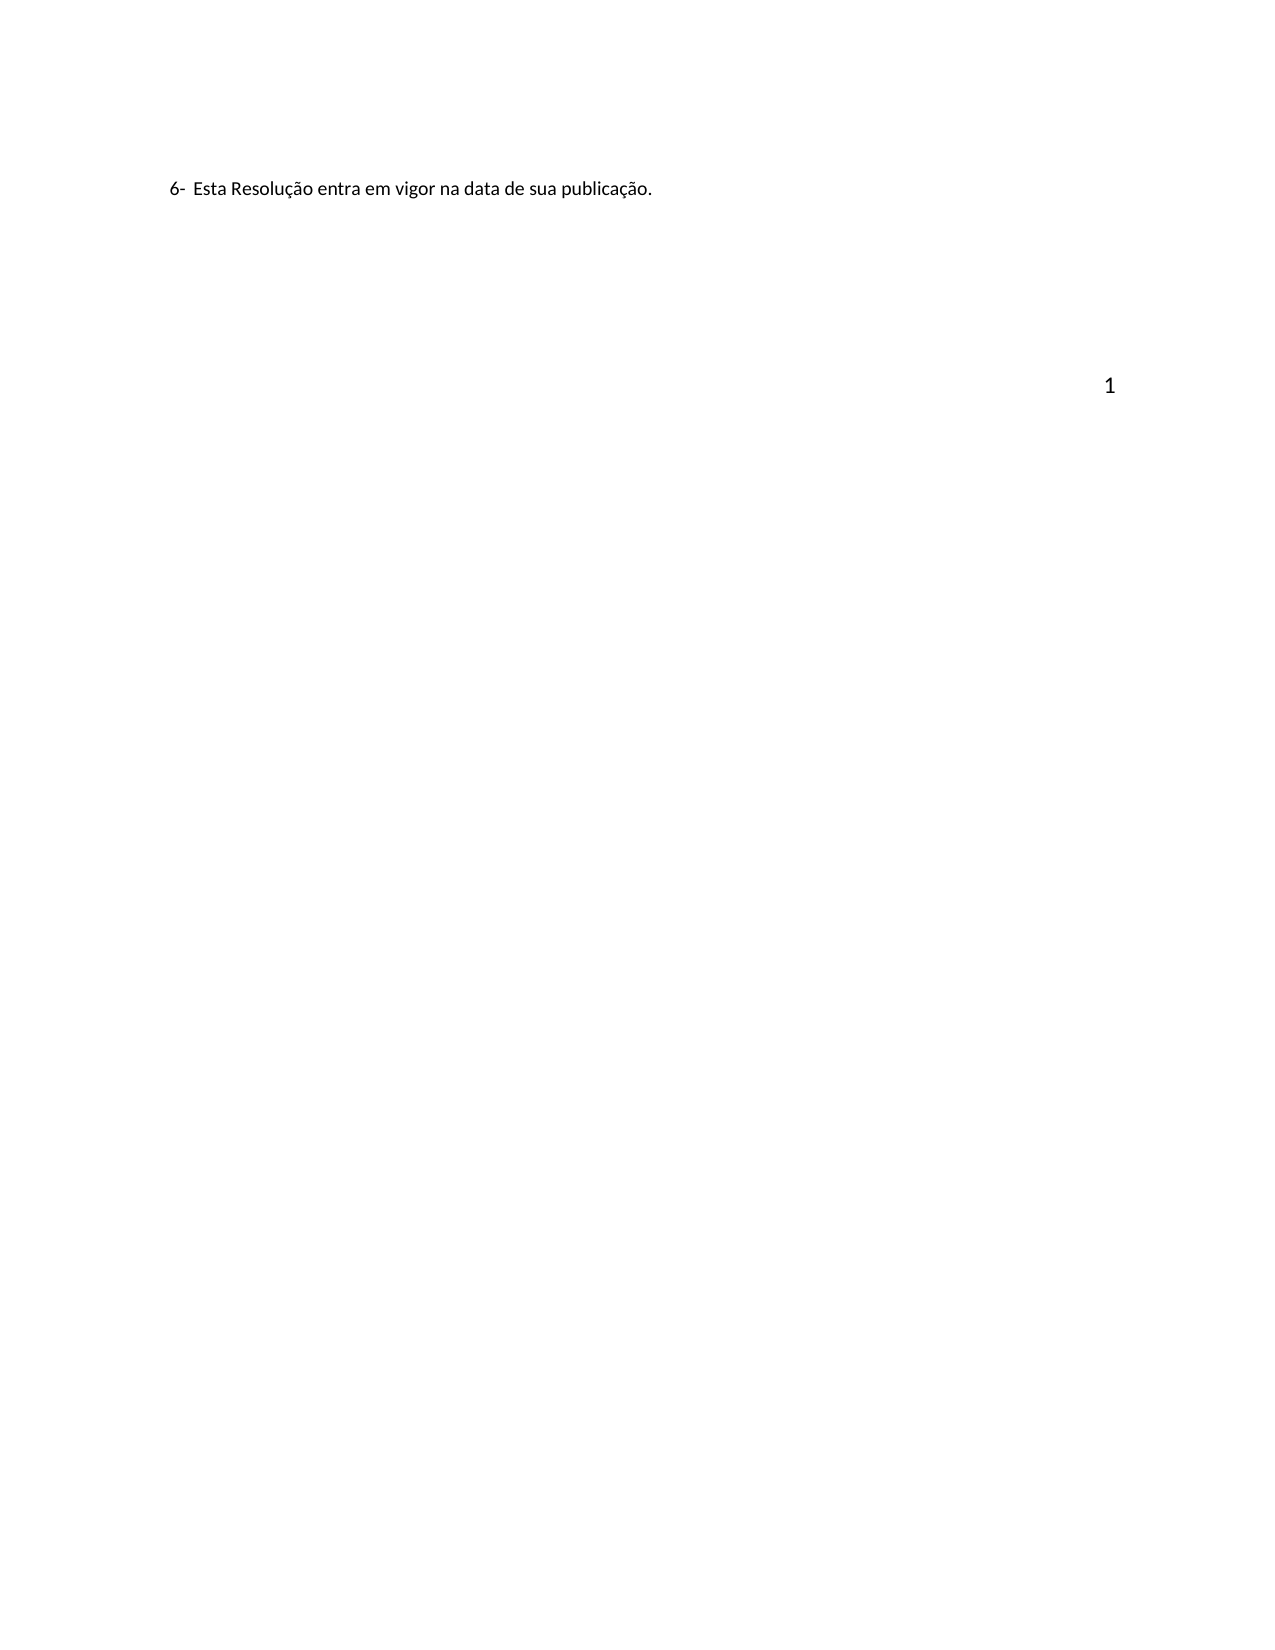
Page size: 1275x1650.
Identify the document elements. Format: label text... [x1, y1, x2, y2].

text 1 [193, 370, 1115, 399]
list Esta Resolução entra em vigor na data de sua publicação. [169, 176, 1110, 200]
